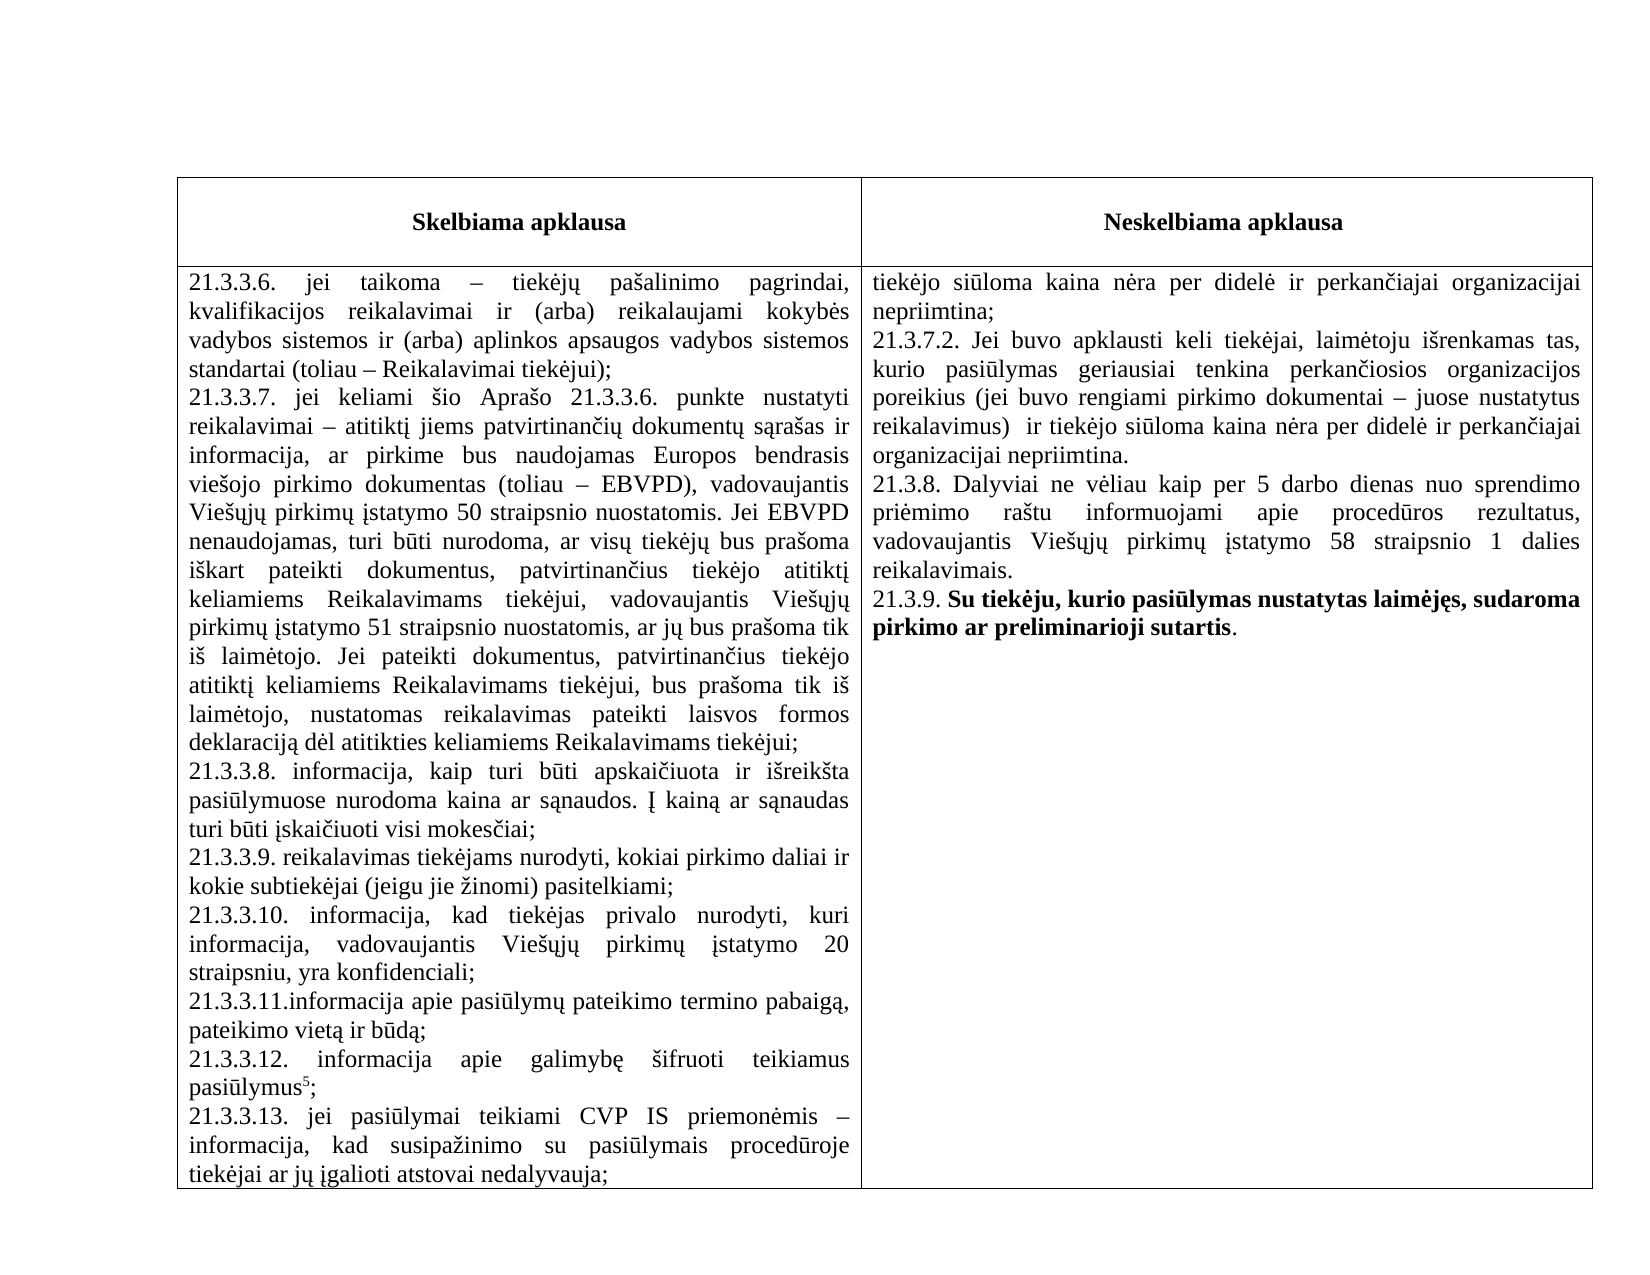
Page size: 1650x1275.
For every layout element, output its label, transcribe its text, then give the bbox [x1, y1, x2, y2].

table_header Skelbiama apklausa [178, 178, 861, 266]
table_cell tiekėjo siūloma kaina nėra per didelė ir perkančiajai organizacijai nepriimtina; 21.3.7.2. Jei buvo apklausti keli tiekėjai, laimėtoju išrenkamas tas, kurio pasiūlymas geriausiai tenkina perkančiosios organizacijos poreikius (jei buvo rengiami pirkimo dokumentai – juose nustatytus reikalavimus) ir tiekėjo siūloma kaina nėra per didelė ir perkančiajai organizacijai nepriimtina. 21.3.8. Dalyviai ne vėliau kaip per 5 darbo dienas nuo sprendimo priėmimo raštu informuojami apie procedūros rezultatus, vadovaujantis Viešųjų pirkimų įstatymo 58 straipsnio 1 dalies reikalavimais. 21.3.9. Su tiekėju, kurio pasiūlymas nustatytas laimėjęs, sudaroma pirkimo ar preliminarioji sutartis. [862, 267, 1592, 1187]
table_cell 21.3.1. Parengiami pirkimo dokumentai. Pirkimo dokumentai rengiami lietuvių kalba. Papildomai pirkimo dokumentai gali būti rengiami ir kitomis kalbomis. 21.3.2. Pirkimo dokumentai turi būti tikslūs, aiškūs, be dviprasmybių, kad tiekėjai galėtų pateikti pasiūlymus, o perkančioji organizacija nupirkti tai, ko reikia. 21.3.3. Pirkimo dokumentuose turi būti: 21.3.3.1. prekių, paslaugų ar darbų pavadinimas, kiekis (apimtis), su prekėmis teiktinų paslaugų pobūdis, prekių tiekimo, paslaugų teikimo ar darbų atlikimo terminai; 21.3.3.2. techninė specifikacija; 21.3.3.3. perkančiosios organizacijos siūlomos šalims pasirašyti pirkimo sutarties sąlygos ir (arba) pirkimo sutarties projektas, jeigu jis yra parengtas, įskaitant šio Aprašo 21.4.6 punkte nustatytą informaciją; 21.3.3.4. jeigu ketinama sudaryti preliminariąją sutartį, pirkimo dokumentuose turi būti preliminariosios sutarties sąlygos ir (arba) preliminariosios sutarties projektas, jeigu jis yra parengtas. Preliminariosios sutarties sąlygose ar preliminariosios sutarties projekte turi būti numatyta preliminariosios sutarties vykdymo, pagrindinių sutarčių sudarymo ir kitos preliminariajai sutarčiai būdingos sąlygos; 21.3.3.5. pasiūlymų rengimo reikalavimai; 21.3.3.6. jei taikoma – tiekėjų pašalinimo pagrindai, kvalifikacijos reikalavimai ir (arba) reikalaujami kokybės vadybos sistemos ir (arba) aplinkos apsaugos vadybos sistemos standartai (toliau – Reikalavimai tiekėjui); 21.3.3.7. jei keliami šio Aprašo 21.3.3.6. punkte nustatyti reikalavimai – atitiktį jiems patvirtinančių dokumentų sąrašas ir informacija, ar pirkime bus naudojamas Europos bendrasis viešojo pirkimo dokumentas (toliau – EBVPD), vadovaujantis Viešųjų pirkimų įstatymo 50 straipsnio nuostatomis. Jei EBVPD nenaudojamas, turi būti nurodoma, ar visų tiekėjų bus prašoma iškart pateikti dokumentus, patvirtinančius tiekėjo atitiktį keliamiems Reikalavimams tiekėjui, vadovaujantis Viešųjų pirkimų įstatymo 51 straipsnio nuostatomis, ar jų bus prašoma tik iš laimėtojo. Jei pateikti dokumentus, patvirtinančius tiekėjo atitiktį keliamiems Reikalavimams tiekėjui, bus prašoma tik iš laimėtojo, nustatomas reikalavimas pateikti laisvos formos deklaraciją dėl atitikties keliamiems Reikalavimams tiekėjui; 21.3.3.8. informacija, kaip turi būti apskaičiuota ir išreikšta pasiūlymuose nurodoma kaina ar sąnaudos. Į kainą ar sąnaudas turi būti įskaičiuoti visi mokesčiai; 21.3.3.9. reikalavimas tiekėjams nurodyti, kokiai pirkimo daliai ir kokie subtiekėjai (jeigu jie žinomi) pasitelkiami; 21.3.3.10. informacija, kad tiekėjas privalo nurodyti, kuri informacija, vadovaujantis Viešųjų pirkimų įstatymo 20 straipsniu, yra konfidenciali; 21.3.3.11.informacija apie pasiūlymų pateikimo termino pabaigą, pateikimo vietą ir būdą; 21.3.3.12. informacija apie galimybę šifruoti teikiamus pasiūlymus; 21.3.3.13. jei pasiūlymai teikiami CVP IS priemonėmis – informacija, kad susipažinimo su pasiūlymais procedūroje tiekėjai ar jų įgalioti atstovai nedalyvauja; 21.3.3.14. pasiūlymų vertinimo kriterijai ir sąlygos. Perkančioji organizacija ekonomiškai naudingiausią pasiūlymą išrenka vadovaudamasi Viešųjų pirkimų įstatymo 55 straipsnio 1 dalyje ir 3 – 7 dalyse nustatytais reikalavimais; 21.3.3.15. informacija, ar pirkimo metu bus deramasi arba kokiais atvejais bus deramasi, derybų sąlygos bei tvarka ir ar bus prašoma pateikti galutinius pasiūlymus; 21.3.3.16. būdai, kuriais tiekėjai gali prašyti pirkimo dokumentų paaiškinimų ir tokių prašymų pateikimo terminas, informacija, ar perkančioji organizacija ketina rengti susitikimą su tiekėjais dėl pirkimo dokumentų paaiškinimo, taip pat būdai, kuriais perkančioji organizacija savo iniciatyva gali paaiškinti (patikslinti) pirkimo dokumentus; 21.3.3.17. pirkimo organizatoriaus arba Komisijos narių (vieno ar kelių), kurie įgalioti palaikyti tiesioginį ryšį su tiekėjais ir gauti iš jų (ne tarpininkų) pranešimus, susijusius su pirkimų procedūromis, vardai, pavardės, kontaktinė informacija; 21.3.3.18. kita informacija, nurodyta Viešųjų pirkimų įstatymo 35 straipsnyje, pirkimo dokumentuose pateikiama pagal poreikį, atsižvelgiant į pirkimo objekto specifiką. 21.3.4. Nustatomas pasiūlymų pateikimo terminas. Jis nustatomas toks, kad tiekėjui pakaktų laiko parengti pasiūlymą pagal nustatytus reikalavimus. Minimalus pasiūlymų pateikimo terminas – 3 darbo dienos nuo skelbimo paskelbimo CVP IS dienos. Nustatant pasiūlymo pateikimo terminą, turi būti atsižvelgiama į laiką, reikalingą Viešųjų pirkimų tarnybai skelbimui paskelbti (1 darbo diena). 21.3.5. Paskelbiamas skelbimas apie pirkimą Viešųjų pirkimų tarnybos nustatyta tvarka. 21.3.6. Jei gauta paklausimų dėl pirkimo dokumentų, teikiami pirkimo dokumentų paaiškinimai ar patikslinimai. Paaiškinimai ar patikslinimai, kol nėra pasibaigęs pasiūlymų pateikimo terminas, gali būti teikiami ir perkančiosios organizacijos iniciatyva. Tiekėjai pasiūlymus dėl pirkimo dokumentų patikslinimų gali pateikti ne vėliau kaip likus 2 darbo dienoms iki pasiūlymų pateikimo termino pabaigos. 21.3.7. Paaiškinimai ar patikslinimai skelbiami CVP IS priemonėmis ir siunčiami užklausą pateikusiam bei visiems prie pirkimo prisijungusiems tiekėjams. Jei paaiškinimai ar patikslinimai teikiami perkančiosios organizacijos iniciatyva, jų paskelbimas CVP IS priemonėmis laikomas pakankamu. Paaiškinimai ar patikslinimai turi būti pateikiami likus ne mažiau kaip 1 darbo dienai iki pasiūlymų pateikimo termino pabaigos. Jei perkančioji organizacija paaiškinimų ar patikslinimų nepateikia per nurodytą terminą, pasiūlymų pateikimo terminas nukeliamas ne trumpesniam laikui nei tas, kiek vėluojama pateikti paaiškinimus ar patikslinimus. 21.3.8. Jei pateikti paaiškinimai ar patikslinimai iš esmės keičia pirkimo dokumentuose nustatytus pirkimo objektui keliamus reikalavimus, Reikalavimus tiekėjui ar pasiūlymų rengimo reikalavimus, pasiūlymų pateikimo terminas skaičiuojamas iš naujo nuo paaiškinimų ar patikslinimų paskelbimo CVP IS priemonėmis dienos. Įvykus pirmiau nurodytiems pokyčiams, informacija apie atliktus pakeitimus siunčiama visiems prie pirkimo prisijungusiems tiekėjams ir paskelbiama prie pirkimo dokumentų. 21.3.9. Jeigu rengiami susitikimai su tiekėjais dėl pirkimo dokumentų, tai daroma su kiekvienu tiekėju individualiai. Surašomas tokio susitikimo protokolas, jame fiksuojami visi susitikimo metu pateikti klausimai dėl pirkimo dokumentų ir atsakymai į juos. Parengtas susitikimo protokolo išrašas pateikiamas tomis pat priemonėmis ir būdu, kuriais pateikti pirkimo dokumentai. Protokolo išraše negali būti atskleidžiama informacija apie susitikimo dalyvius. 21.3.10. Jei gauta pretenzijų – į jas atsakoma Viešųjų pirkimų įstatymo 102 straipsnyje nurodyta tvarka ir terminais, įvertinant, ar dėl pateikto atsakymo į pretenziją būtini pirkimo dokumentų patikslinimai. Jei taip, jie teikiami 21.3.7. – 21.3.8. punktuose nustatyta tvarka ir terminais. 21.3.11. Susipažįstama su pasiūlymais: suėjus pasiūlymų pateikimo terminui, atveriami CVP IS priemonėmis pateikti pasiūlymai, vadovaujantis Viešųjų pirkimų įstatymo 44 str. nuostatomis. 21.3.12. Įvertinami gauti pasiūlymai: 21.3.12.1. jei pirkimo dokumentuose buvo nustatyti Reikalavimai tiekėjui ir nereikalauta EBVPD, o prašyta pateikti atitiktį keliamiems Reikalavimams tiekėjui patvirtinančius dokumentus pagal Viešųjų pirkimų įstatymo 51 straipsnį, patikrinama, ar pagal pateiktuose dokumentuose nurodytą informaciją tiekėjas atitinka keliamus reikalavimus; 21.3.12.2. jei pirkimo dokumentuose buvo nustatyti Reikalavimai tiekėjui ir reikalauta EBVPD ar laisvos formos deklaracijos dėl atitikties keliamiems Reikalavimams tiekėjui, įvertinama tiekėjo pateiktame dokumente nurodoma informacija ir priimamas sprendimas dėl kiekvieno pasiūlymą pateikusio tiekėjo atitikties Reikalavimams tiekėjui; 21.3.12.3. tiekėjai informuojami apie patikrinimo rezultatus. Teisę dalyvauti tolesnėse pirkimo procedūrose turi keliamus reikalavimus atitinkantys tiekėjai. Jei tiekėjas šalinamas iš pirkimo, tiekėjui nurodomas jo pašalinimo pagrindas; 21.3.12.4. jei tiekėjas nebuvo pašalintas – vertinama, ar jo siūlomas pirkimo objektas atitinka nustatytus reikalavimus; 21.3.12.5. jei pirkime nebus deramasi - įvertinama, ar pasiūlyme nurodoma kaina nėra per didelė ir perkančiajai organizacijai nepriimtina. Jei tiekėjo pasiūlyme nurodoma prekių, paslaugų ar darbų, ar jų sudedamųjų dalių kaina ar sąnaudos atrodo neįprastai mažos, prašoma pagrįsti neįprastai mažą kainą ar sąnaudas Viešųjų pirkimų įstatymo 57 straipsnio 2 – 3 dalyse nustatyta tvarka. Toliau vykdoma 21.3.13 punkte nurodyta procedūra; 21.3.12.6. jei pirkimo dokumentuose buvo numatyta, kad pirkimo metu bus deramasi, vykdomos derybos, siekiant geriausio pirkimo dokumentuose nurodytus perkančiosios organizacijos poreikius atitinkančio rezultato ir laikantis toliau nurodytų sąlygų: a) visiems tiekėjams taikomi vienodi reikalavimai, suteikiamos vienodos galimybės ir pateikiama vienoda informacija – teikdama informaciją, perkančioji organizacija neturi diskriminuoti tiekėjų; b) tretiesiems asmenims ir derybose dalyvaujantiems tiekėjams negali būti atskleidžiama jokia derybų metu iš tiekėjo gauta informacija, taip pat informacija apie derybų metu pasiektus susitarimus; c) negalima derėtis dėl Reikalavimų tiekėjui, pasiūlymo vertinimo kriterijų ir vertinimo tvarkos. Perkančioji organizacija gali nusimatyti ir daugiau aspektų, dėl kurių nesiderama; 21.3.12.7. informacija apie derybų metu gautus pasiūlymus ir pasiektus susitarimus fiksuojama protokole, kuriame atsispindi derybų eiga ir pasiekti susitarimai. Jei derybos vyksta surengus tam skirtą susitikimą, protokolą pasirašo derybose dalyvavę Komisijos nariai arba pirkimo organizatorius ir tiekėjas, su kuriuo derėtasi, arba jo įgaliotas atstovas. Jei derybos vyksta CVP IS priemonėmis, pasirašyti šalių pasiektų susitarimų nereikalaujama, šalių pasiekto susitarimo patvirtinimas CVP IS priemonėmis laikomas pakankamu. Jei tai buvo numatyta pirkimo dokumentuose – tiekėjai kviečiami pateikti galutinius pasiūlymus; 21.3.12.8. įvertinama, ar derybų metu pasiūlyta ar galutiniame pasiūlyme nurodoma kaina nėra per didelė ir perkančiajai organizacijai nepriimtina. Jei derybų metu pasiūlyta ar galutiniame pasiūlyme nurodoma prekių, paslaugų ar darbų, ar jų sudedamųjų dalių kaina ar sąnaudos atrodo neįprastai mažos, prašoma pagrįsti neįprastai mažą kainą ar sąnaudas Viešųjų pirkimų įstatymo 57 straipsnio 2 – 3 dalyse nustatyta tvarka; 21.3.12.9. jei tiekėjas pateikė netikslius, neišsamius ar klaidingus dokumentus ar duomenis apie atitiktį pirkimo dokumentų reikalavimams arba šių dokumentų ar duomenų trūksta, perkančioji organizacija, nepažeisdama lygiateisiškumo ir skaidrumo principų prašo tiekėją šiuos dokumentus ar duomenis patikslinti, papildyti arba paaiškinti per jos nustatytą protingą terminą, vadovaudamasi Viešųjų pirkimų įstatymo 45 straipsnio 3 dalies ir 55 straipsnio 9 dalies nuostatomis. 21.3.13. Sudaroma pasiūlymų eilė. Į pasiūlymų eilę įtraukiami tie tiekėjai, kurių pasiūlymai atitiko pirkimo dokumentuose nustatytus reikalavimus. Pasiūlymų eilė sudaroma ekonominio naudingumo mažėjimo tvarka. Jei kelių tiekėjų pasiūlymų ekonominis naudingumas yra vienodas, sudarant pasiūlymų eilę, pirmesnis įrašomas tiekėjas, kurio pasiūlymas pateiktas anksčiausiai. Eilė nesudaroma, jei pasiūlymą pateikė ar, pirkimo procedūrų metu atmetus kitus pasiūlymus, liko vienas tiekėjas. 21.3.14. Laimėtoju gali būti pasirenkamas tik toks tiekėjas, kurio pasiūlymas atitinka pirkimo dokumentuose nustatytus reikalavimus ir tiekėjo siūloma kaina nėra per didelė ir perkančiajai organizacijai nepriimtina. 21.3.15. Jei pirkime naudotas EBVPD ar prašyta pateikti laisvos formos deklaraciją dėl tiekėjo atitikties Reikalavimams tiekėjui, kreipiamasi į tiekėją, kurio pasiūlymas gali būti pripažintas laimėjusiu, reikalaujant pateikti EBVPD nurodytą informaciją ar laisvos formos deklaracijoje nurodomą atitiktį keliamiems Reikalavimams tiekėjui patvirtinančius dokumentus, vadovaujantis Viešųjų pirkimų įstatymo 51 straipsnio reikalavimais. Tiekėjo pateikta informacija patikslinama, papildoma arba paaiškinama pagal Viešųjų pirkimų įstatymo 45 straipsnio 3 dalyje nustatytus reikalavimus. Jei šių dokumentų tiekėjas pateikti negali, jis šalinamas iš pirkimo. Jei buvo sudaroma pasiūlymų eilė – kreipiamasi į tiekėją, kurio pasiūlymas yra sekantis eilėje. Jei pateikti dokumentai patvirtina EBVPD nurodytą informaciją ar laisvos formos deklaracijoje nurodomą atitiktį keliamiems Reikalavimams tiekėjui, tiekėjo pasiūlymas skelbiamas pirkimo laimėtoju. Dalyviai ne vėliau kaip per 5 darbo dienas nuo sprendimo priėmimo raštu informuojami apie procedūros rezultatus, vadovaujantis Viešųjų pirkimų įstatymo 58 straipsnio 1 dalies reikalavimais. Tiekėjas, kurio pasiūlymas nustatytas laimėjęs, kviečiamas sudaryti pirkimo ar preliminariosios sutarties. 21.3.16. Jei pirkime EBVPD nenaudotas ir prašyta pateikti atitiktį keliamiems Reikalavimams tiekėjui patvirtinančius dokumentus – pirmasis pasiūlymų eilėje esantis tiekėjas (o jeigu ji nesudaroma – vienintelis pasiūlymą pateikęs ar vienintelis likęs nepašalintas tiekėjas) skelbiamas pirkimo laimėtoju, dalyviai ne vėliau kaip per 5 darbo dienas nuo sprendimo priėmimo raštu informuojami apie procedūros rezultatus, vadovaujantis Viešųjų pirkimų įstatymo 58 straipsnio 1 dalies reikalavimais. Tiekėjas, kurio pasiūlymas nustatytas laimėjęs, kviečiamas sudaryti pirkimo ar preliminariosios sutarties. 21.3.17. Jeigu tiekėjas, kuriam buvo pasiūlyta sudaryti pirkimo sutartį ar preliminariąją sutartį, raštu atsisako ją sudaryti arba nepateikia pirkimo dokumentuose nustatyto pirkimo sutarties įvykdymo užtikrinimą patvirtinančio dokumento (jei jo buvo prašoma), arba iki perkančiosios organizacijos nurodyto laiko nepasirašo pirkimo sutarties ar preliminariosios sutarties, ar atsisako sudaryti pirkimo sutartį ar preliminariąją sutartį Viešųjų pirkimų įstatyme ir pirkimo dokumentuose nustatytomis sąlygomis, laikoma, kad jis atsisakė sudaryti pirkimo sutartį ar preliminariąją sutartį. Tuo atveju perkančioji organizacija siūlo sudaryti pirkimo sutartį ar preliminariąją sutartį tiekėjui, kurio pasiūlymas pagal nustatytą pasiūlymų eilę yra pirmas po tiekėjo, atsisakiusio sudaryti pirkimo sutartį ar preliminariąją sutartį, jeigu tenkinamos Viešųjų pirkimų įstatymo 45 straipsnio 1 dalyje išdėstytos sąlygos. 21.3.18. Jei priimamas sprendimas nesudaryti pirkimo sutarties ar preliminariosios sutarties arba pradėti pirkimą iš naujo – dalyviai apie tai informuojami, nurodant tokio sprendimo priežastis. [178, 267, 861, 1187]
table_header Neskelbiama apklausa [862, 178, 1592, 266]
